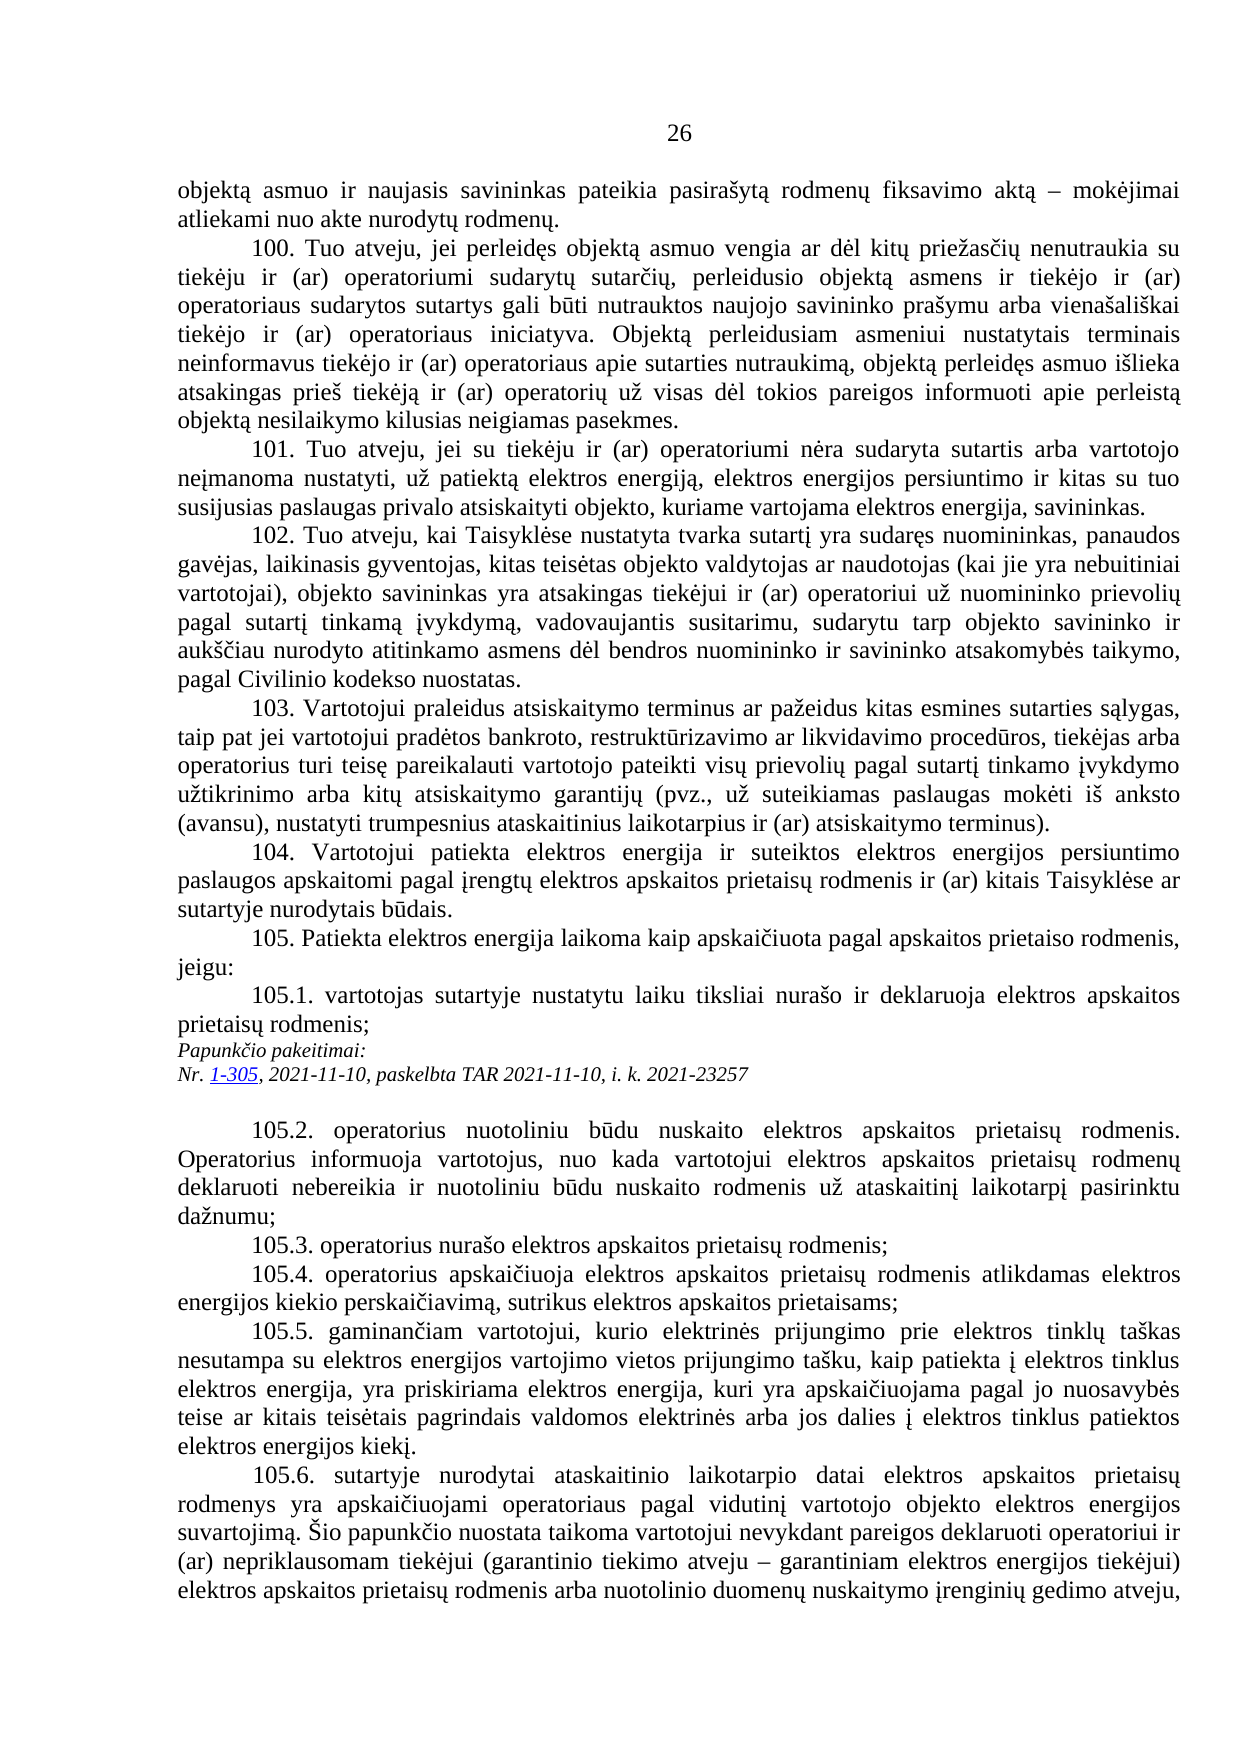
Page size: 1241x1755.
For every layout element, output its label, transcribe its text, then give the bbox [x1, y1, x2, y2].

text Papunkčio pakeitimai: [177, 1038, 1181, 1062]
text 103. Vartotojui praleidus atsiskaitymo terminus ar pažeidus kitas esmines sutarties sąlygas, taip pat jei vartotojui pradėtos bankroto, restruktūrizavimo ar likvidavimo procedūros, tiekėjas arba operatorius turi teisę pareikalauti vartotojo pateikti visų prievolių pagal sutartį tinkamo įvykdymo užtikrinimo arba kitų atsiskaitymo garantijų (pvz., už suteikiamas paslaugas mokėti iš anksto (avansu), nustatyti trumpesnius ataskaitinius laikotarpius ir (ar) atsiskaitymo terminus). [177, 693, 1181, 837]
text 105.6. sutartyje nurodytai ataskaitinio laikotarpio datai elektros apskaitos prietaisų rodmenys yra apskaičiuojami operatoriaus pagal vidutinį vartotojo objekto elektros energijos suvartojimą. Šio papunkčio nuostata taikoma vartotojui nevykdant pareigos deklaruoti operatoriui ir (ar) nepriklausomam tiekėjui (garantinio tiekimo atveju – garantiniam elektros energijos tiekėjui) elektros apskaitos prietaisų rodmenis arba nuotolinio duomenų nuskaitymo įrenginių gedimo atveju, [177, 1460, 1181, 1604]
text 105.2. operatorius nuotoliniu būdu nuskaito elektros apskaitos prietaisų rodmenis. Operatorius informuoja vartotojus, nuo kada vartotojui elektros apskaitos prietaisų rodmenų deklaruoti nebereikia ir nuotoliniu būdu nuskaito rodmenis už ataskaitinį laikotarpį pasirinktu dažnumu; [177, 1115, 1181, 1230]
text objektą asmuo ir naujasis savininkas pateikia pasirašytą rodmenų fiksavimo aktą – mokėjimai atliekami nuo akte nurodytų rodmenų. [177, 176, 1181, 233]
text 105.1. vartotojas sutartyje nustatytu laiku tiksliai nurašo ir deklaruoja elektros apskaitos prietaisų rodmenis; [177, 981, 1181, 1038]
text 104. Vartotojui patiekta elektros energija ir suteiktos elektros energijos persiuntimo paslaugos apskaitomi pagal įrengtų elektros apskaitos prietaisų rodmenis ir (ar) kitais Taisyklėse ar sutartyje nurodytais būdais. [177, 837, 1181, 923]
text 105.5. gaminančiam vartotojui, kurio elektrinės prijungimo prie elektros tinklų taškas nesutampa su elektros energijos vartojimo vietos prijungimo tašku, kaip patiekta į elektros tinklus elektros energija, yra priskiriama elektros energija, kuri yra apskaičiuojama pagal jo nuosavybės teise ar kitais teisėtais pagrindais valdomos elektrinės arba jos dalies į elektros tinklus patiektos elektros energijos kiekį. [177, 1316, 1181, 1460]
text 105. Patiekta elektros energija laikoma kaip apskaičiuota pagal apskaitos prietaiso rodmenis, jeigu: [177, 923, 1181, 981]
text Nr. 1-305, 2021-11-10, paskelbta TAR 2021-11-10, i. k. 2021-23257 [177, 1062, 1181, 1086]
text 100. Tuo atveju, jei perleidęs objektą asmuo vengia ar dėl kitų priežasčių nenutraukia su tiekėju ir (ar) operatoriumi sudarytų sutarčių, perleidusio objektą asmens ir tiekėjo ir (ar) operatoriaus sudarytos sutartys gali būti nutrauktos naujojo savininko prašymu arba vienašališkai tiekėjo ir (ar) operatoriaus iniciatyva. Objektą perleidusiam asmeniui nustatytais terminais neinformavus tiekėjo ir (ar) operatoriaus apie sutarties nutraukimą, objektą perleidęs asmuo išlieka atsakingas prieš tiekėją ir (ar) operatorių už visas dėl tokios pareigos informuoti apie perleistą objektą nesilaikymo kilusias neigiamas pasekmes. [177, 233, 1181, 434]
text 102. Tuo atveju, kai Taisyklėse nustatyta tvarka sutartį yra sudaręs nuomininkas, panaudos gavėjas, laikinasis gyventojas, kitas teisėtas objekto valdytojas ar naudotojas (kai jie yra nebuitiniai vartotojai), objekto savininkas yra atsakingas tiekėjui ir (ar) operatoriui už nuomininko prievolių pagal sutartį tinkamą įvykdymą, vadovaujantis susitarimu, sudarytu tarp objekto savininko ir aukščiau nurodyto atitinkamo asmens dėl bendros nuomininko ir savininko atsakomybės taikymo, pagal Civilinio kodekso nuostatas. [177, 521, 1181, 693]
text 105.3. operatorius nurašo elektros apskaitos prietaisų rodmenis; [177, 1230, 1181, 1259]
text 105.4. operatorius apskaičiuoja elektros apskaitos prietaisų rodmenis atlikdamas elektros energijos kiekio perskaičiavimą, sutrikus elektros apskaitos prietaisams; [177, 1259, 1181, 1316]
text 101. Tuo atveju, jei su tiekėju ir (ar) operatoriumi nėra sudaryta sutartis arba vartotojo neįmanoma nustatyti, už patiektą elektros energiją, elektros energijos persiuntimo ir kitas su tuo susijusias paslaugas privalo atsiskaityti objekto, kuriame vartojama elektros energija, savininkas. [177, 434, 1181, 521]
